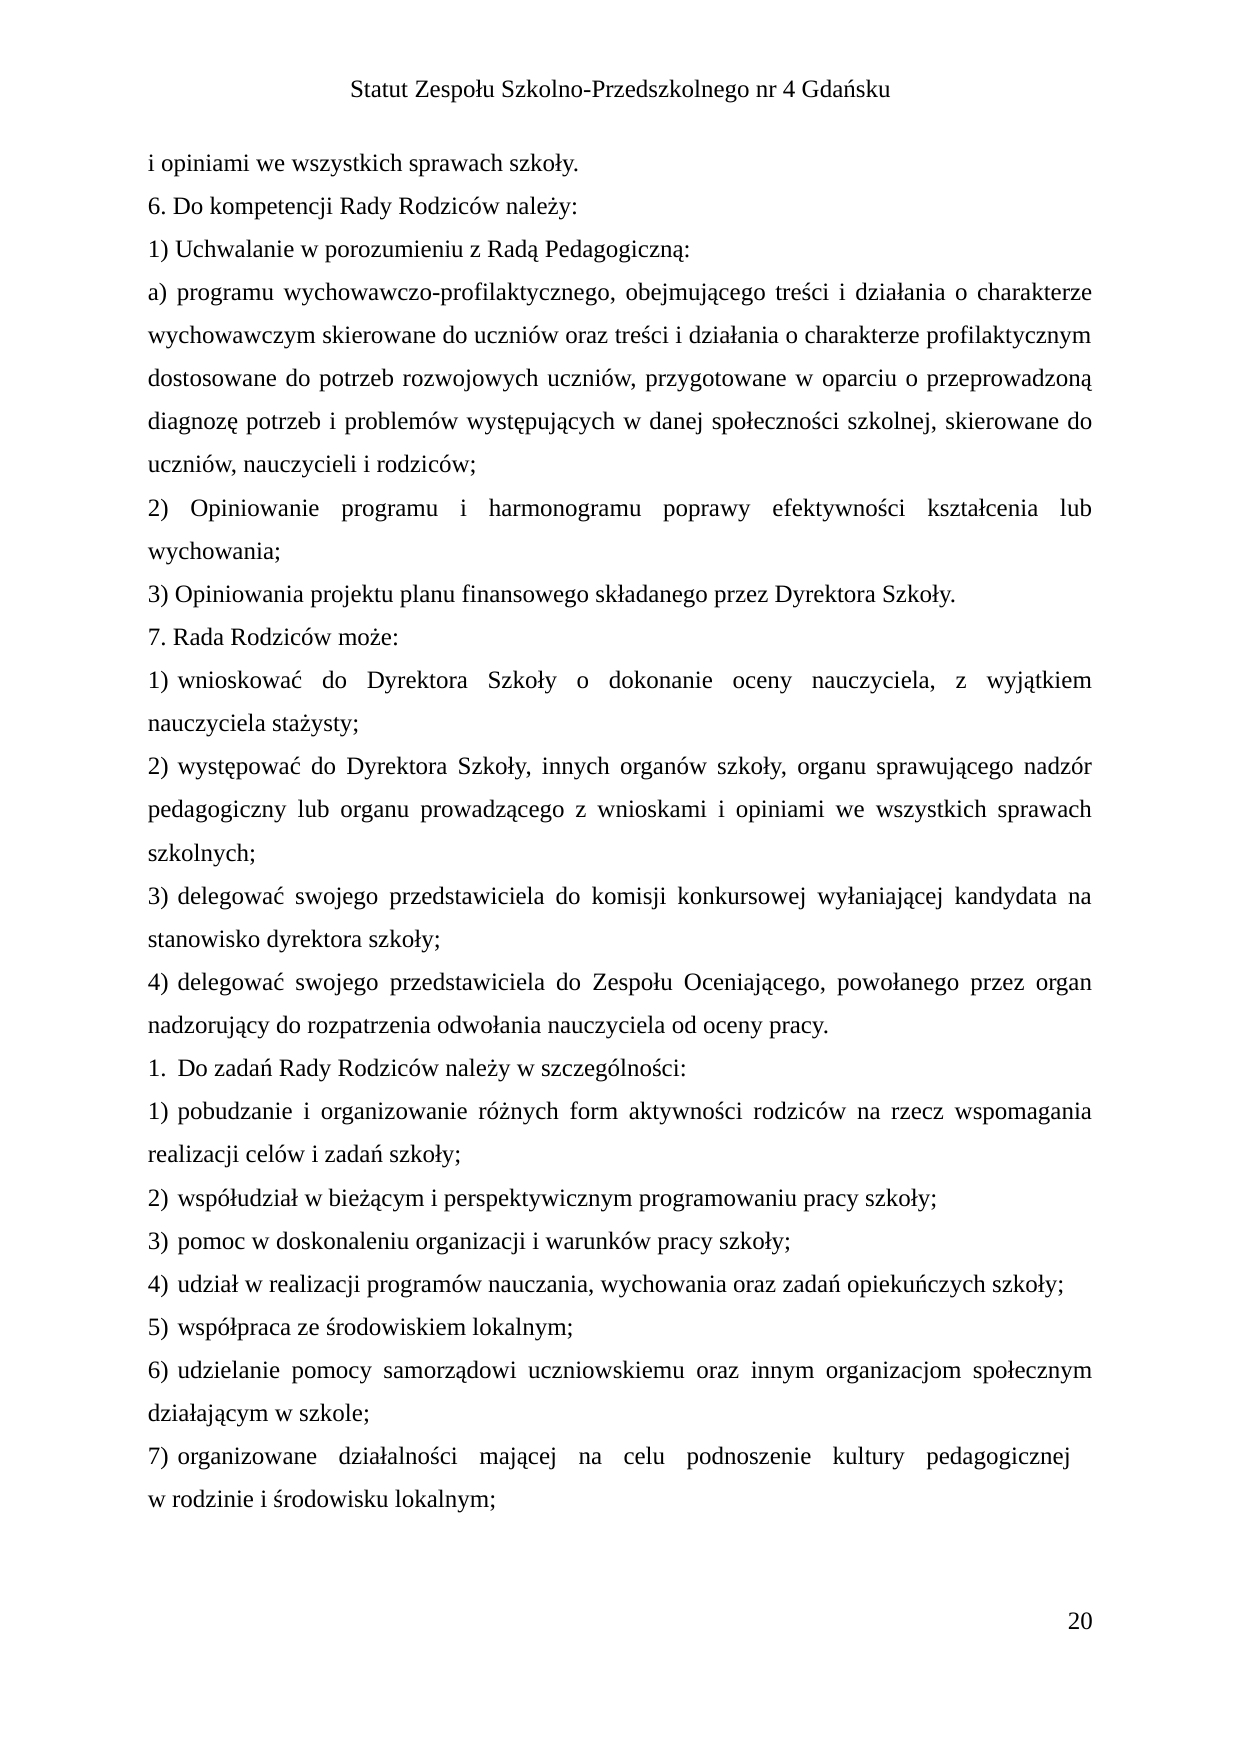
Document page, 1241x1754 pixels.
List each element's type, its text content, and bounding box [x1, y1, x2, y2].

list występować do Dyrektora Szkoły, innych organów szkoły, organu sprawującego nadzór pedagogiczny lub organu prowadzącego z wnioskami i opiniami we wszystkich sprawach szkolnych; [148, 751, 1093, 866]
text 2) Opiniowanie programu i harmonogramu poprawy efektywności kształcenia lub wychowania; [148, 493, 1093, 564]
list współpraca ze środowiskiem lokalnym; [148, 1312, 1093, 1341]
list wnioskować do Dyrektora Szkoły o dokonanie oceny nauczyciela, z wyjątkiem nauczyciela stażysty; [148, 665, 1093, 737]
list pomoc w doskonaleniu organizacji i warunków pracy szkoły; [148, 1226, 1093, 1254]
list pobudzanie i organizowanie różnych form aktywności rodziców na rzecz wspomagania realizacji celów i zadań szkoły; [148, 1096, 1093, 1168]
list Do zadań Rady Rodziców należy w szczególności: [148, 1053, 1093, 1082]
text a) programu wychowawczo-profilaktycznego, obejmującego treści i działania o charakterze wychowawczym skierowane do uczniów oraz treści i działania o charakterze profilaktycznym dostosowane do potrzeb rozwojowych uczniów, przygotowane w oparciu o przeprowadzoną diagnozę potrzeb i problemów występujących w danej społeczności szkolnej, skierowane do uczniów, nauczycieli i rodziców; [148, 277, 1093, 478]
list udzielanie pomocy samorządowi uczniowskiemu oraz innym organizacjom społecznym działającym w szkole; [148, 1355, 1093, 1427]
text 6. Do kompetencji Rady Rodziców należy: [148, 191, 1093, 219]
list współudział w bieżącym i perspektywicznym programowaniu pracy szkoły; [148, 1183, 1093, 1211]
text i opiniami we wszystkich sprawach szkoły. [148, 148, 1093, 176]
text 3) Opiniowania projektu planu finansowego składanego przez Dyrektora Szkoły. [148, 579, 1093, 608]
list delegować swojego przedstawiciela do komisji konkursowej wyłaniającej kandydata na stanowisko dyrektora szkoły; [148, 881, 1093, 953]
list udział w realizacji programów nauczania, wychowania oraz zadań opiekuńczych szkoły; [148, 1269, 1093, 1298]
text 1) Uchwalanie w porozumieniu z Radą Pedagogiczną: [148, 234, 1093, 263]
list delegować swojego przedstawiciela do Zespołu Oceniającego, powołanego przez organ nadzorujący do rozpatrzenia odwołania nauczyciela od oceny pracy. [148, 967, 1093, 1039]
text 7. Rada Rodziców może: [148, 622, 1093, 651]
list organizowane działalności mającej na celu podnoszenie kultury pedagogicznej w rodzinie i środowisku lokalnym; [148, 1441, 1093, 1513]
